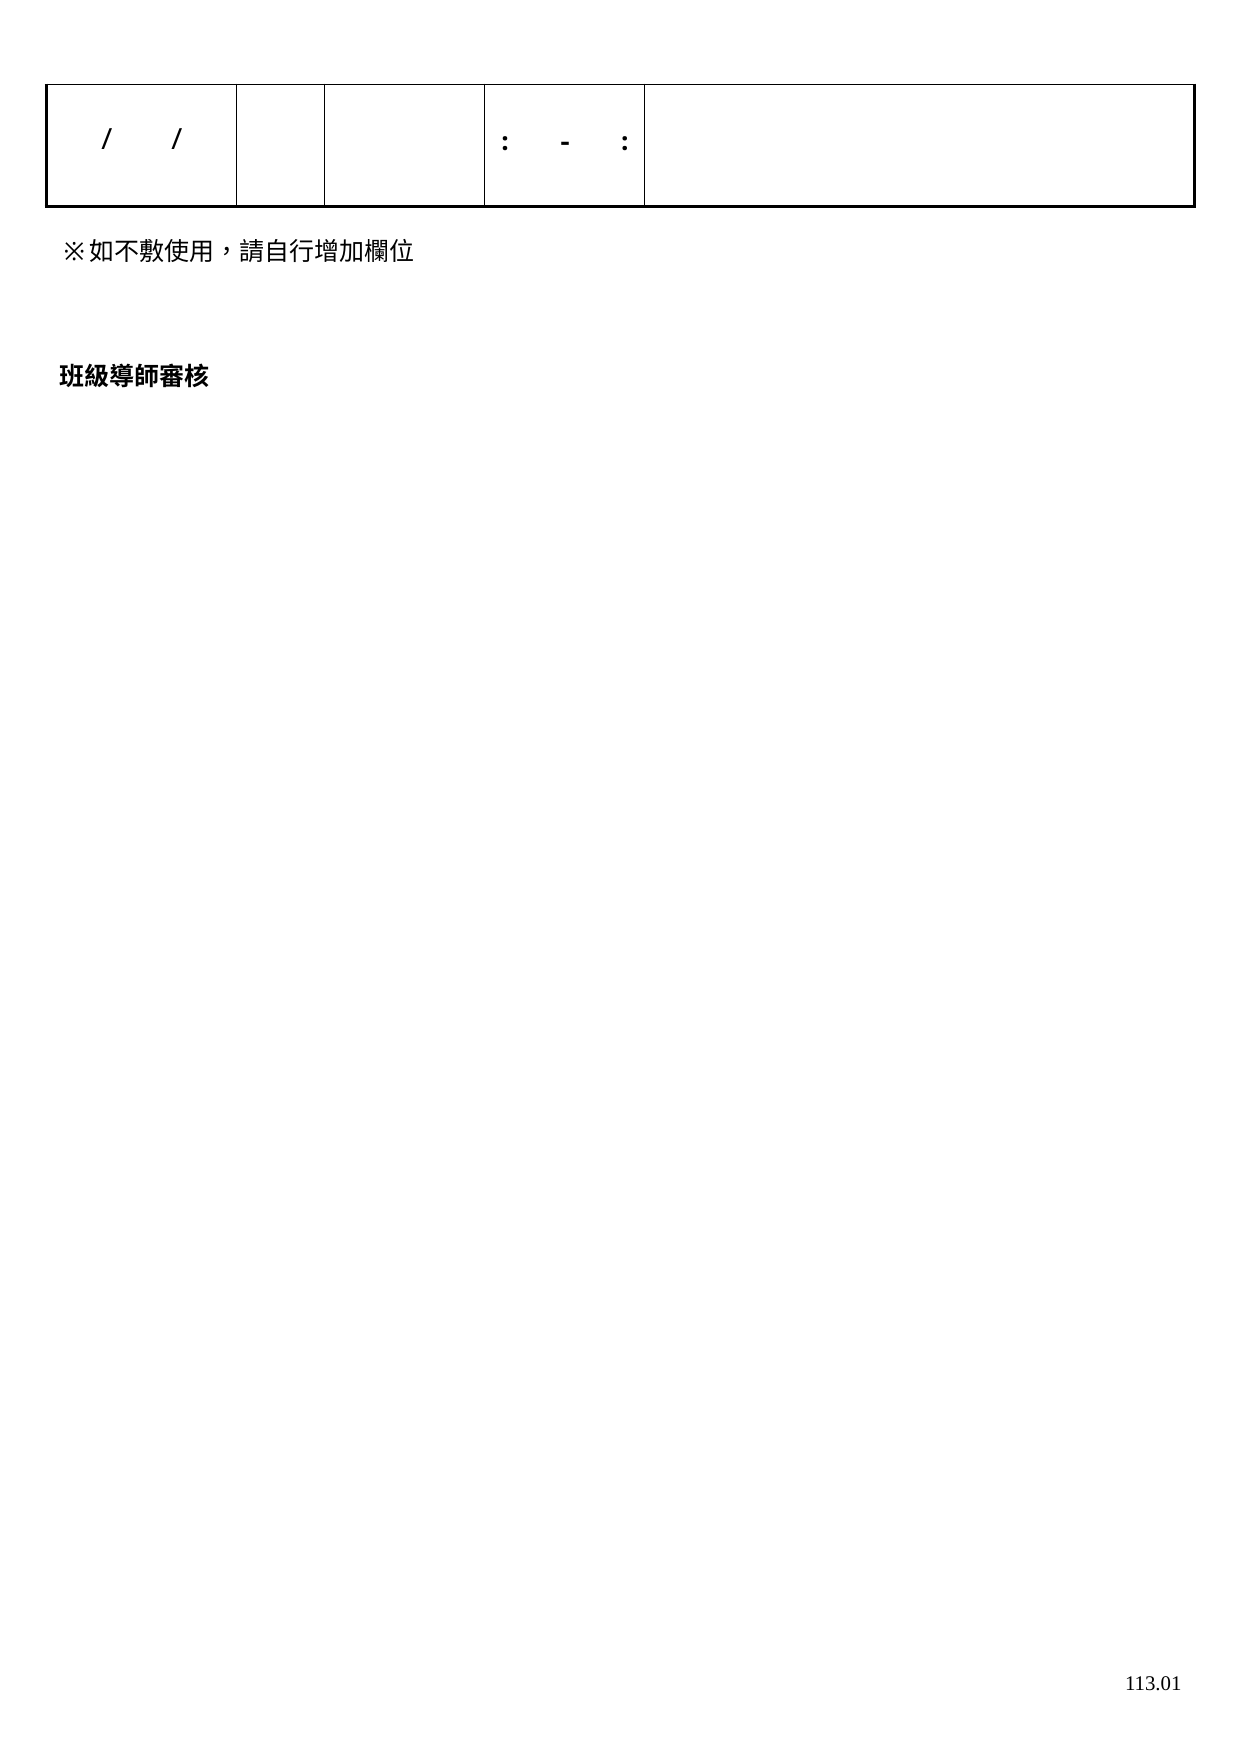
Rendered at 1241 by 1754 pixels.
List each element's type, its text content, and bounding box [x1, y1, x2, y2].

text ※如不敷使用，請自行增加欄位 [59, 208, 1181, 270]
text 班級導師審核 [59, 333, 1181, 395]
table_cell : - : [485, 85, 644, 204]
table_cell [325, 85, 484, 204]
table_cell [237, 85, 324, 204]
table_cell [645, 85, 1193, 204]
table_cell / / [48, 85, 236, 204]
